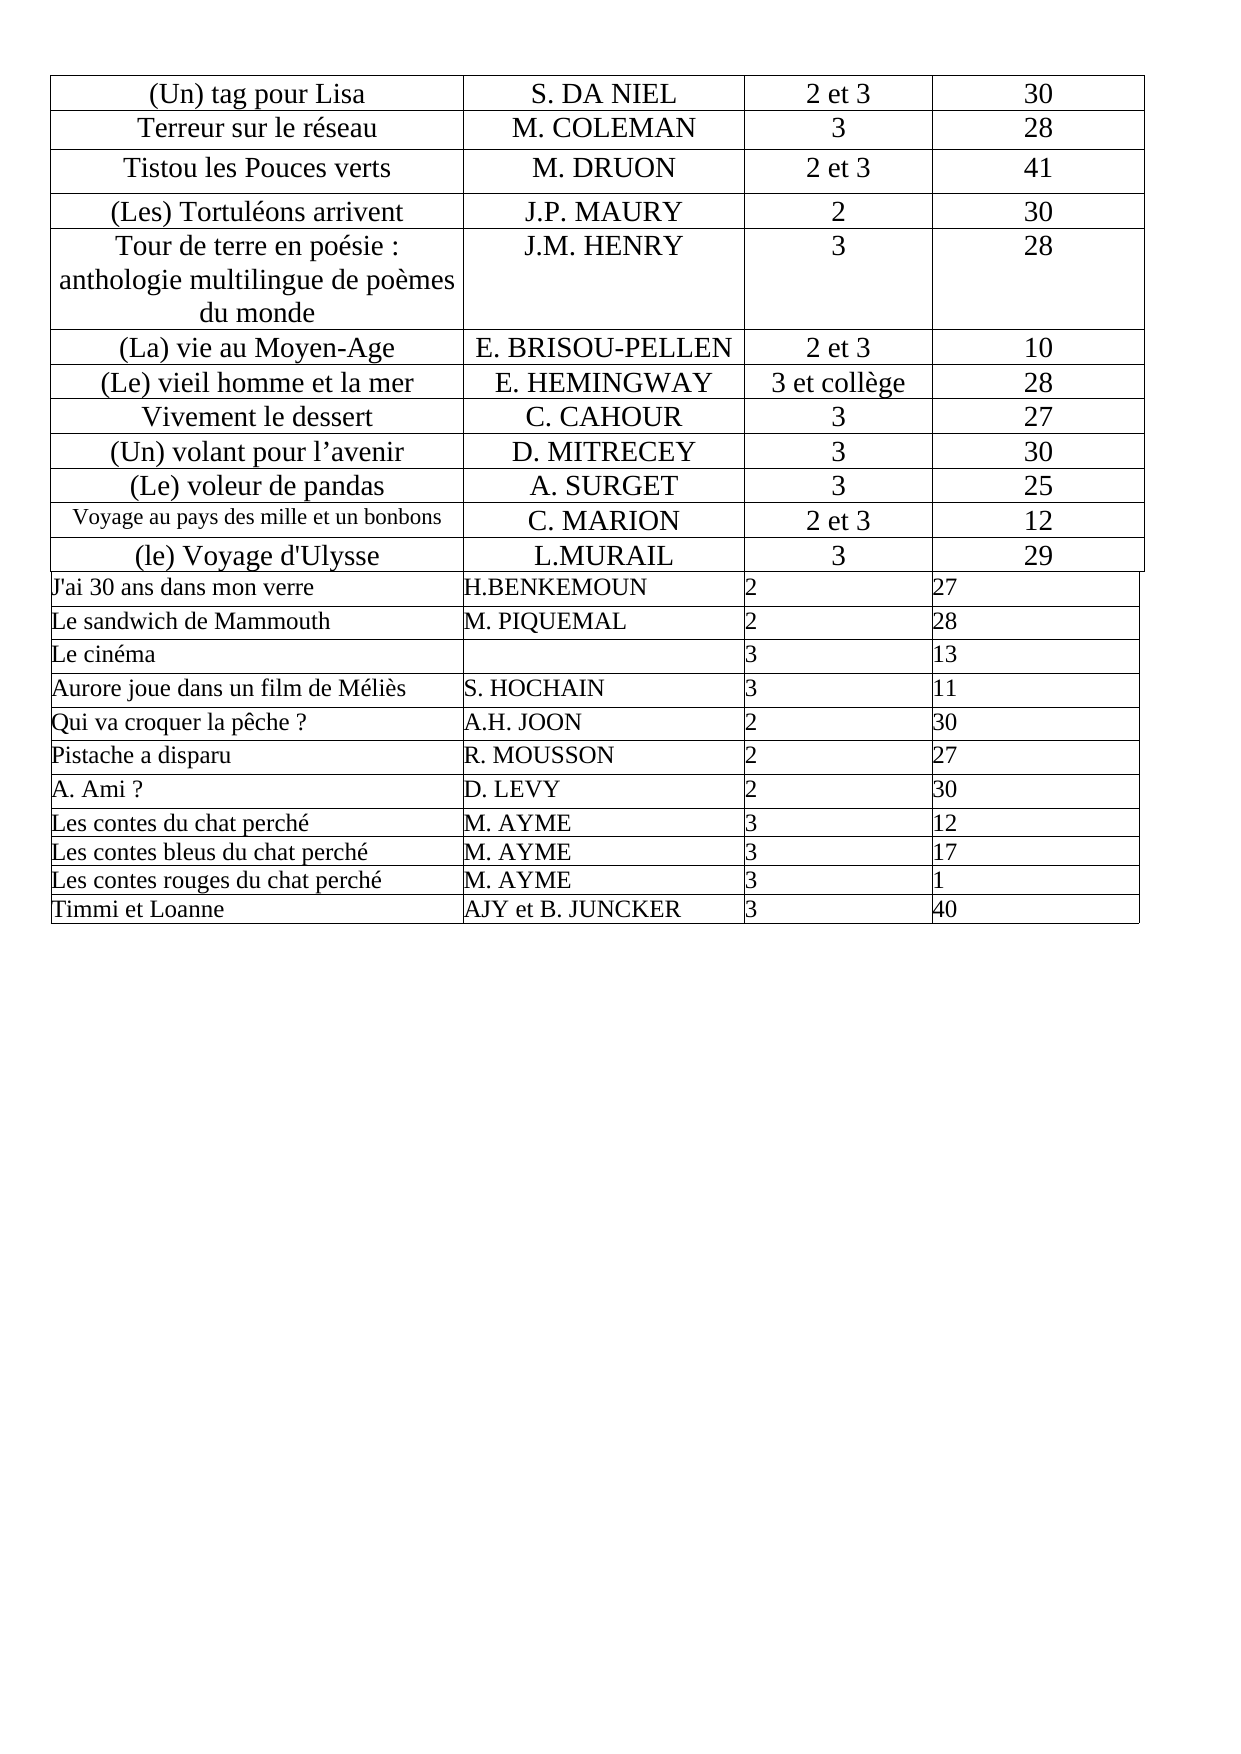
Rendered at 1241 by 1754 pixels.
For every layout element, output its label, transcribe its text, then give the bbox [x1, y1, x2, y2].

table_cell 1 [933, 866, 1139, 894]
table_cell 30 [933, 434, 1144, 467]
table_cell [1140, 774, 1144, 808]
table_cell Terreur sur le réseau [51, 111, 463, 149]
table_cell Les contes rouges du chat perché [52, 866, 463, 894]
table_cell 2 et 3 [745, 150, 932, 193]
table_cell Timmi et Loanne [52, 895, 463, 923]
table_cell AJY et B. JUNCKER [464, 895, 744, 923]
table_cell A. SURGET [464, 469, 744, 502]
table_cell [1140, 707, 1144, 740]
table_cell (La) vie au Moyen-Age [51, 330, 463, 364]
table_cell 2 et 3 [745, 503, 932, 537]
table_cell 3 [745, 674, 932, 707]
table_cell (le) Voyage d'Ulysse [51, 538, 463, 571]
table_cell E. BRISOU-PELLEN [464, 330, 744, 364]
table_cell 3 [745, 866, 932, 894]
table_cell 30 [933, 76, 1144, 109]
table_cell Tistou les Pouces verts [51, 150, 463, 193]
table_cell 3 [745, 229, 932, 329]
table_cell Voyage au pays des mille et un bonbons [51, 503, 463, 537]
table_cell 12 [933, 503, 1144, 537]
table_cell Pistache a disparu [52, 741, 463, 774]
table_cell [1140, 572, 1144, 606]
table_cell [1140, 740, 1144, 774]
table_cell M. AYME [464, 866, 744, 894]
table_cell J'ai 30 ans dans mon verre [52, 572, 463, 606]
table_cell [1140, 865, 1144, 894]
table_cell 3 [745, 837, 932, 865]
table_cell 27 [933, 399, 1144, 433]
table_cell (Un) tag pour Lisa [51, 76, 463, 109]
table_cell M. COLEMAN [464, 111, 744, 149]
table_cell Le cinéma [52, 640, 463, 673]
table_cell Le sandwich de Mammouth [52, 607, 463, 639]
table_cell Qui va croquer la pêche ? [52, 708, 463, 740]
table_cell 27 [933, 572, 1139, 606]
table_cell 28 [933, 607, 1139, 639]
table_cell 3 [745, 640, 932, 673]
table_cell 2 [745, 741, 932, 774]
table_cell M. DRUON [464, 150, 744, 193]
table_cell 3 [745, 469, 932, 502]
table_cell D. MITRECEY [464, 434, 744, 467]
table_cell 12 [933, 809, 1139, 836]
table_cell J.M. HENRY [464, 229, 744, 329]
table_cell [1140, 836, 1144, 865]
table_cell A. Ami ? [52, 775, 463, 808]
table_cell 17 [933, 837, 1139, 865]
table_cell 2 et 3 [745, 76, 932, 109]
table_cell 41 [933, 150, 1144, 193]
table_cell Les contes du chat perché [52, 809, 463, 836]
table_cell H.BENKEMOUN [464, 572, 744, 606]
table_cell [1140, 639, 1144, 673]
table_cell C. CAHOUR [464, 399, 744, 433]
table_cell 13 [933, 640, 1139, 673]
table_cell (Un) volant pour l’avenir [51, 434, 463, 467]
table_cell 28 [933, 111, 1144, 149]
table_cell S. HOCHAIN [464, 674, 744, 707]
table_cell 30 [933, 708, 1139, 740]
table_cell 28 [933, 229, 1144, 329]
table_cell 3 et collège [745, 365, 932, 398]
table_cell 2 [745, 194, 932, 227]
table_cell M. PIQUEMAL [464, 607, 744, 639]
table_cell 3 [745, 434, 932, 467]
table_cell 10 [933, 330, 1144, 364]
table_cell 27 [933, 741, 1139, 774]
table_cell 3 [745, 895, 932, 923]
table_cell Tour de terre en poésie : anthologie multilingue de poèmes du monde [51, 229, 463, 329]
table_cell 30 [933, 775, 1139, 808]
table_cell [1140, 673, 1144, 707]
table_cell [1140, 808, 1144, 836]
table_cell Vivement le dessert [51, 399, 463, 433]
table_cell E. HEMINGWAY [464, 365, 744, 398]
table_cell 29 [933, 538, 1144, 571]
table_cell [1140, 606, 1144, 639]
table_cell 40 [933, 895, 1139, 923]
table_cell (Le) voleur de pandas [51, 469, 463, 502]
table_cell 30 [933, 194, 1144, 227]
table_cell M. AYME [464, 837, 744, 865]
table_cell C. MARION [464, 503, 744, 537]
table_cell 2 [745, 572, 932, 606]
table_cell 3 [745, 538, 932, 571]
table_cell D. LEVY [464, 775, 744, 808]
table_cell 2 [745, 708, 932, 740]
table_cell Aurore joue dans un film de Méliès [52, 674, 463, 707]
table_cell 28 [933, 365, 1144, 398]
table_cell 3 [745, 399, 932, 433]
table_cell J.P. MAURY [464, 194, 744, 227]
table_cell (Le) vieil homme et la mer [51, 365, 463, 398]
table_cell 2 et 3 [745, 330, 932, 364]
table_cell (Les) Tortuléons arrivent [51, 194, 463, 227]
table_cell 2 [745, 607, 932, 639]
table_cell 11 [933, 674, 1139, 707]
table_cell M. AYME [464, 809, 744, 836]
table_cell S. DA NIEL [464, 76, 744, 109]
table_cell [464, 640, 744, 673]
table_cell 25 [933, 469, 1144, 502]
table_cell 2 [745, 775, 932, 808]
table_cell 3 [745, 111, 932, 149]
table_cell L.MURAIL [464, 538, 744, 571]
table_cell R. MOUSSON [464, 741, 744, 774]
table_cell A.H. JOON [464, 708, 744, 740]
table_cell [1140, 894, 1144, 923]
table_cell 3 [745, 809, 932, 836]
table_cell Les contes bleus du chat perché [52, 837, 463, 865]
